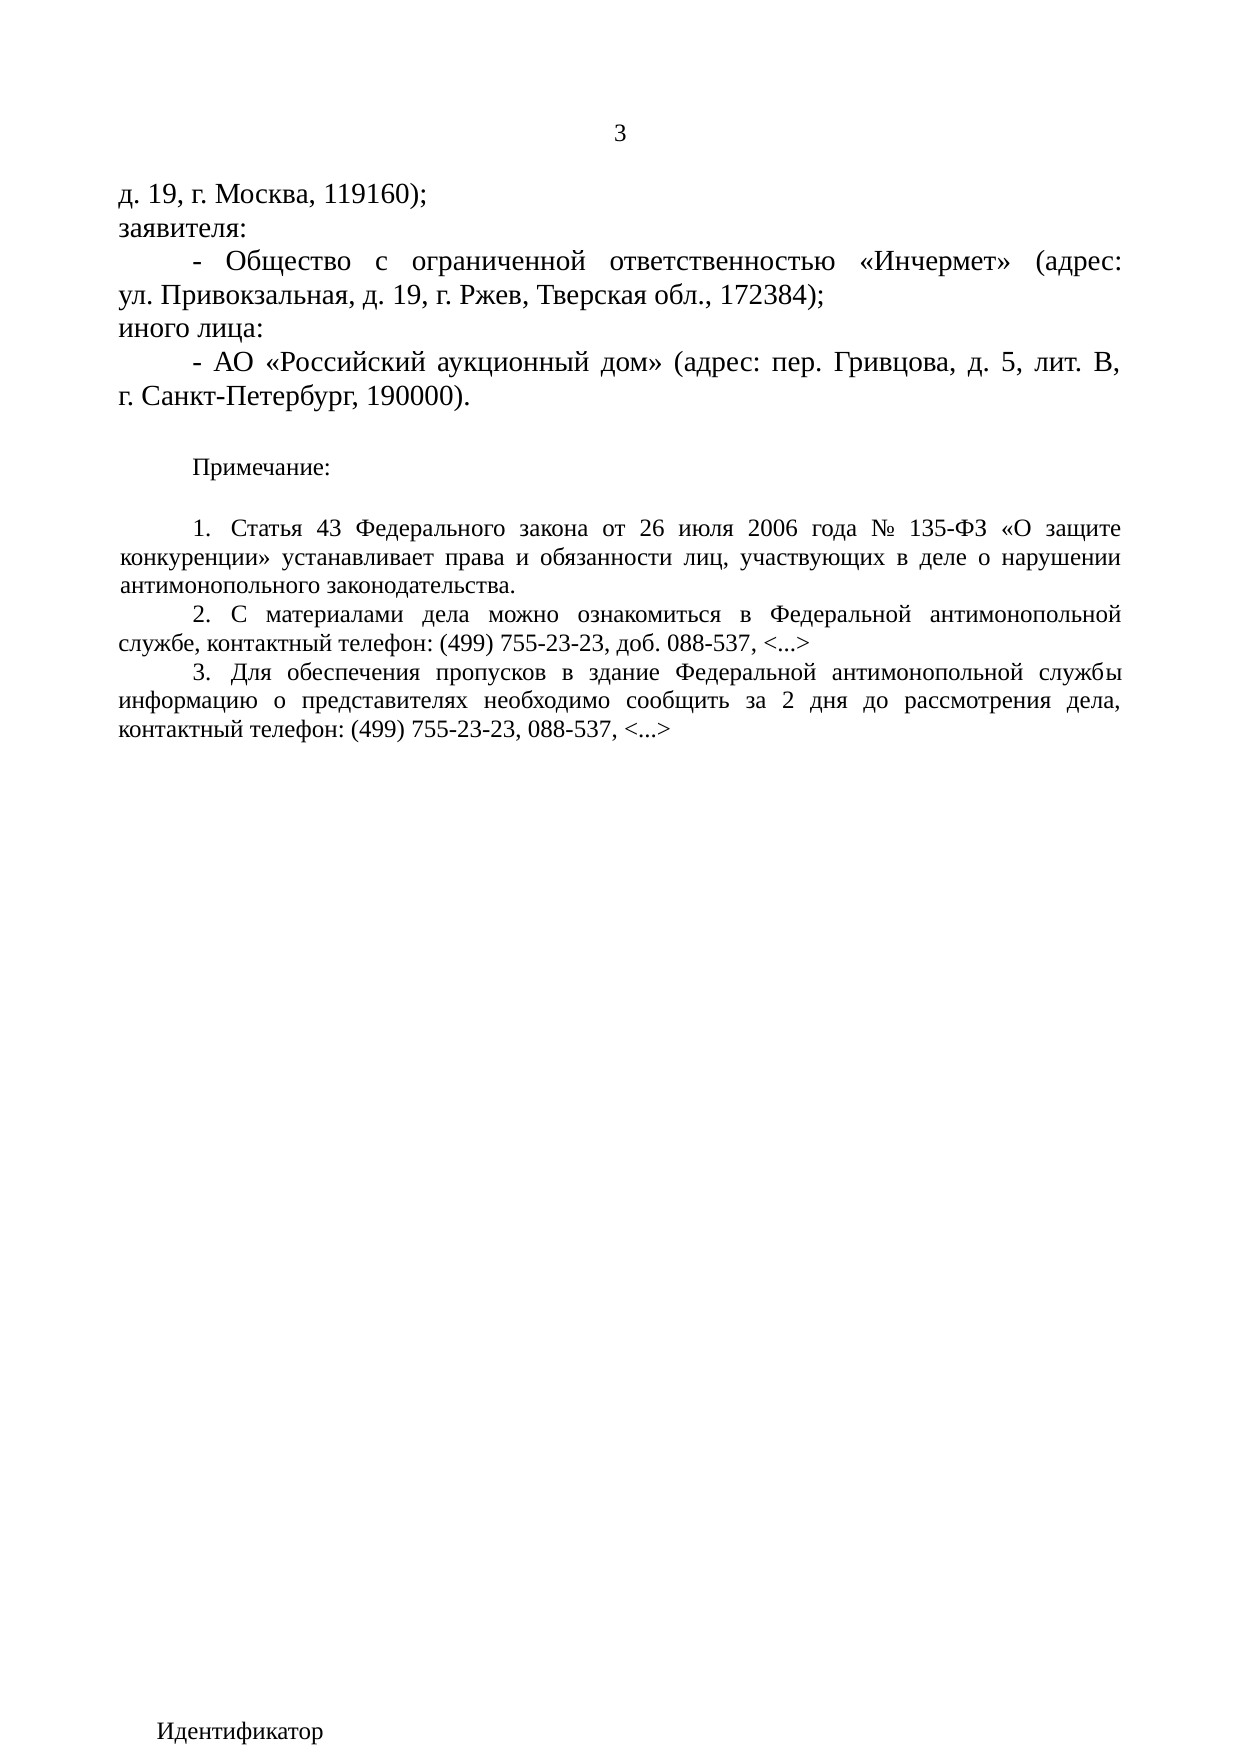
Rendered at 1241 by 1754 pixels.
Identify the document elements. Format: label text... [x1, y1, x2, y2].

text - Общество с ограниченной ответственностью «Инчермет» (адрес: ул. Привокзальная, д. 19, г. Ржев, Тверская обл., 172384); [118, 243, 1122, 311]
text иного лица: [118, 311, 1122, 344]
list Для обеспечения пропусков в здание Федеральной антимонопольной службы информацию о представителях необходимо сообщить за 2 дня до рассмотрения дела, контактный телефон: (499) 755-23-23, 088-537, <...> [118, 657, 1122, 743]
list Статья 43 Федерального закона от 26 июля 2006 года № 135-ФЗ «О защите конкуренции» устанавливает права и обязанности лиц, участвующих в деле о нарушении антимонопольного законодательства. [120, 513, 1122, 599]
list С материалами дела можно ознакомиться в Федеральной антимонопольной службе, контактный телефон: (499) 755-23-23, доб. 088-537, <...> [118, 599, 1122, 657]
text - АО «Российский аукционный дом» (адрес: пер. Гривцова, д. 5, лит. В, г. Санкт-Петербург, 190000). [118, 344, 1122, 411]
text Примечание: [118, 445, 1122, 484]
text д. 19, г. Москва, 119160); [118, 176, 1122, 210]
text заявителя: [118, 210, 1122, 243]
